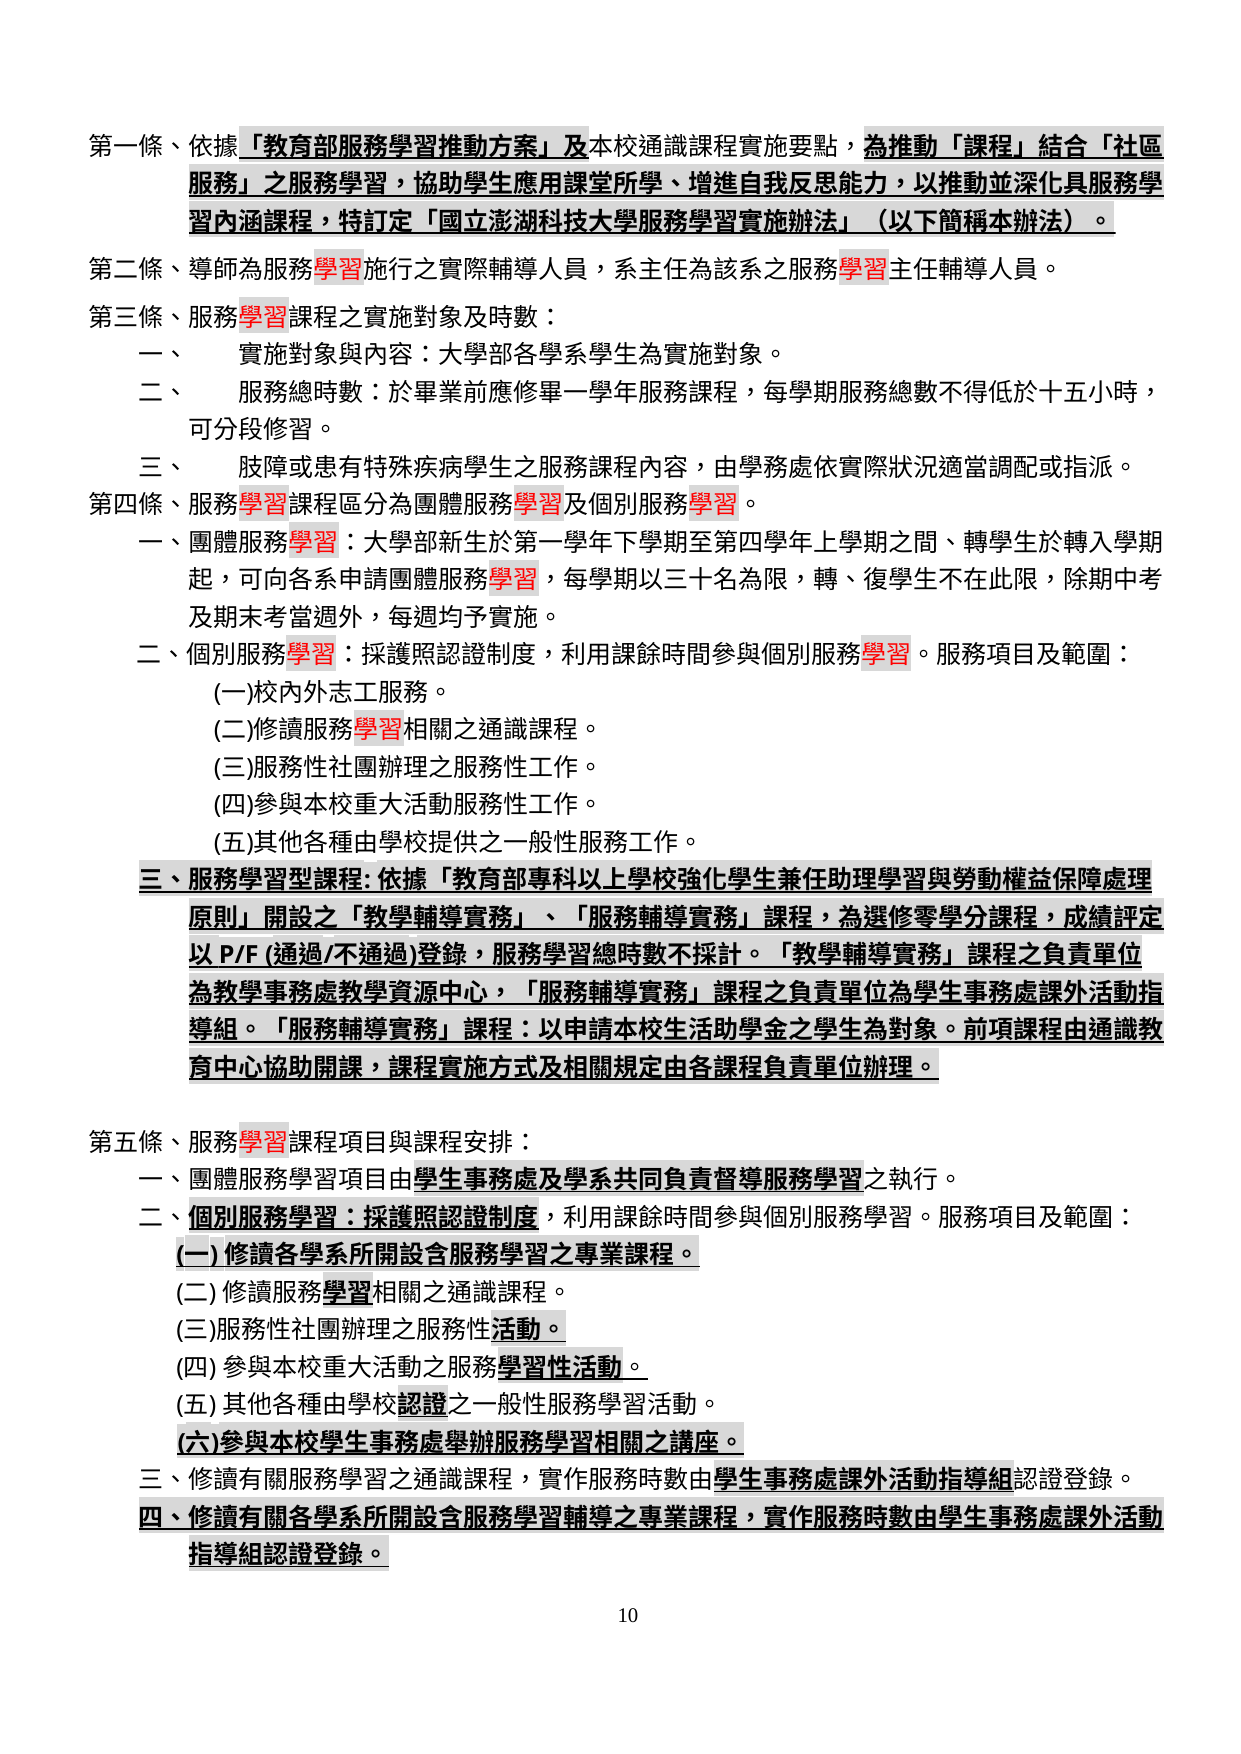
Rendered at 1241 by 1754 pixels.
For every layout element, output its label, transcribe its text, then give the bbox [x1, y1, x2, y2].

text 第一條、依據「教育部服務學習推動方案」及本校通識課程實施要點，為推動「課程」結合「社區服務」之服務學習，協助學生應用課堂所學、增進自我反思能力，以推動並深化具服務學習內涵課程，特訂定「國立澎湖科技大學服務學習實施辦法」（以下簡稱本辦法）。 [89, 126, 1167, 238]
text 四、修讀有關各學系所開設含服務學習輔導之專業課程，實作服務時數由學生事務處課外活動指導組認證登錄。 [139, 1496, 1167, 1571]
text 一、團體服務學習：大學部新生於第一學年下學期至第四學年上學期之間、轉學生於轉入學期起，可向各系申請團體服務學習，每學期以三十名為限，轉、復學生不在此限，除期中考及期末考當週外，每週均予實施。 [139, 521, 1167, 634]
text 二、個別服務學習：採護照認證制度，利用課餘時間參與個別服務學習。服務項目及範圍： [89, 1196, 1167, 1234]
text (五) 其他各種由學校認證之一般性服務學習活動。 [176, 1384, 1167, 1421]
text (四) 參與本校重大活動之服務學習性活動。 [176, 1346, 1167, 1384]
list 實施對象與內容：大學部各學系學生為實施對象。 [139, 334, 1167, 371]
text 一、團體服務學習項目由學生事務處及學系共同負責督導服務學習之執行。 [89, 1159, 1167, 1196]
text 二、個別服務學習：採護照認證制度，利用課餘時間參與個別服務學習。服務項目及範圍： [136, 634, 1167, 671]
text (六)參與本校學生事務處舉辦服務學習相關之講座。 [89, 1421, 1167, 1459]
text (二)修讀服務學習相關之通識課程。 [214, 709, 1167, 746]
text (五)其他各種由學校提供之一般性服務工作。 [214, 821, 1167, 859]
list 服務總時數：於畢業前應修畢一學年服務課程，每學期服務總數不得低於十五小時，可分段修習。 [139, 371, 1167, 446]
text 三、服務學習型課程: 依據「教育部專科以上學校強化學生兼任助理學習與勞動權益保障處理原則」開設之「教學輔導實務」、「服務輔導實務」課程，為選修零學分課程，成績評定以P/F (通過/不通過)登錄，服務學習總時數不採計。「教學輔導實務」課程之負責單位為教學事務處教學資源中心，「服務輔導實務」課程之負責單位為學生事務處課外活動指導組。「服務輔導實務」課程：以申請本校生活助學金之學生為對象。前項課程由通識教育中心協助開課，課程實施方式及相關規定由各課程負責單位辦理。 [139, 859, 1167, 1084]
text (三)服務性社團辦理之服務性活動。 [176, 1309, 1167, 1346]
text 第二條、導師為服務學習施行之實際輔導人員，系主任為該系之服務學習主任輔導人員。 [89, 248, 1167, 286]
text (一) 修讀各學系所開設含服務學習之專業課程。 [176, 1234, 1167, 1271]
text (二) 修讀服務學習相關之通識課程。 [176, 1271, 1167, 1309]
text 三、修讀有關服務學習之通識課程，實作服務時數由學生事務處課外活動指導組認證登錄。 [89, 1459, 1167, 1496]
list 肢障或患有特殊疾病學生之服務課程內容，由學務處依實際狀況適當調配或指派。 [139, 446, 1167, 484]
text (一)校內外志工服務。 [214, 671, 1167, 709]
text 第四條、服務學習課程區分為團體服務學習及個別服務學習。 [89, 484, 1167, 521]
text (四)參與本校重大活動服務性工作。 [214, 784, 1167, 821]
text 第五條、服務學習課程項目與課程安排： [89, 1121, 1167, 1159]
text 第三條、服務學習課程之實施對象及時數： [89, 296, 1167, 334]
text (三)服務性社團辦理之服務性工作。 [214, 746, 1167, 784]
